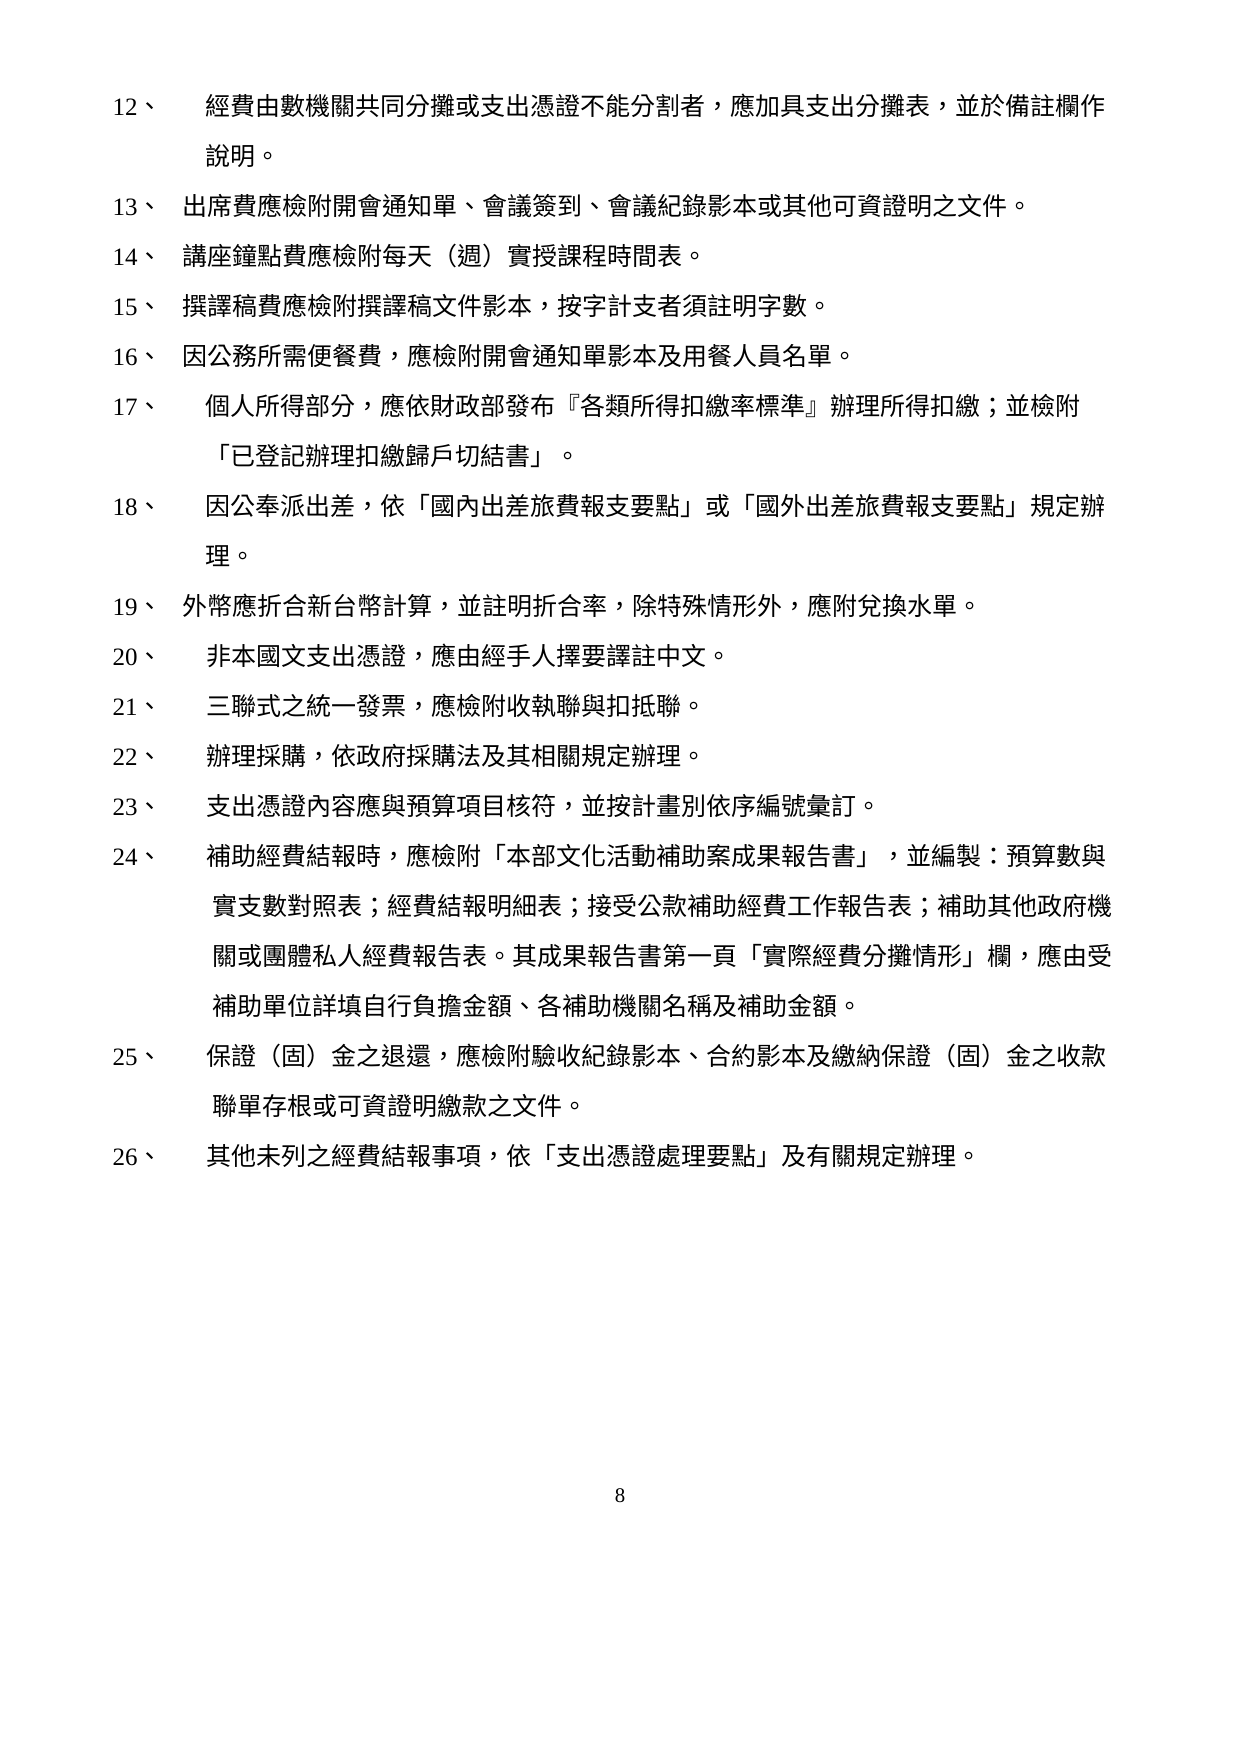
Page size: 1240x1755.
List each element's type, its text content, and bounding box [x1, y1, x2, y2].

list 保證（固）金之退還，應檢附驗收紀錄影本、合約影本及繳納保證（固）金之收款聯單存根或可資證明繳款之文件。 [112, 1025, 1127, 1125]
list 講座鐘點費應檢附每天（週）實授課程時間表。 [112, 225, 1127, 275]
list 其他未列之經費結報事項，依「支出憑證處理要點」及有關規定辦理。 [112, 1125, 1127, 1175]
list 因公務所需便餐費，應檢附開會通知單影本及用餐人員名單。 [112, 325, 1127, 375]
list 外幣應折合新台幣計算，並註明折合率，除特殊情形外，應附兌換水單。 [112, 575, 1127, 625]
list 出席費應檢附開會通知單、會議簽到、會議紀錄影本或其他可資證明之文件。 [112, 175, 1127, 225]
list 三聯式之統一發票，應檢附收執聯與扣抵聯。 [112, 675, 1127, 725]
list 個人所得部分，應依財政部發布『各類所得扣繳率標準』辦理所得扣繳；並檢附「已登記辦理扣繳歸戶切結書」。 [112, 375, 1127, 475]
list 辦理採購，依政府採購法及其相關規定辦理。 [112, 725, 1127, 775]
list 因公奉派出差，依「國內出差旅費報支要點」或「國外出差旅費報支要點」規定辦理。 [112, 475, 1127, 575]
list 支出憑證內容應與預算項目核符，並按計畫別依序編號彙訂。 [112, 775, 1127, 825]
list 非本國文支出憑證，應由經手人擇要譯註中文。 [112, 625, 1127, 675]
list 補助經費結報時，應檢附「本部文化活動補助案成果報告書」，並編製：預算數與實支數對照表；經費結報明細表；接受公款補助經費工作報告表；補助其他政府機關或團體私人經費報告表。其成果報告書第一頁「實際經費分攤情形」欄，應由受補助單位詳填自行負擔金額、各補助機關名稱及補助金額。 [112, 825, 1127, 1025]
list 撰譯稿費應檢附撰譯稿文件影本，按字計支者須註明字數。 [112, 275, 1127, 325]
list 經費由數機關共同分攤或支出憑證不能分割者，應加具支出分攤表，並於備註欄作說明。 [112, 75, 1127, 175]
